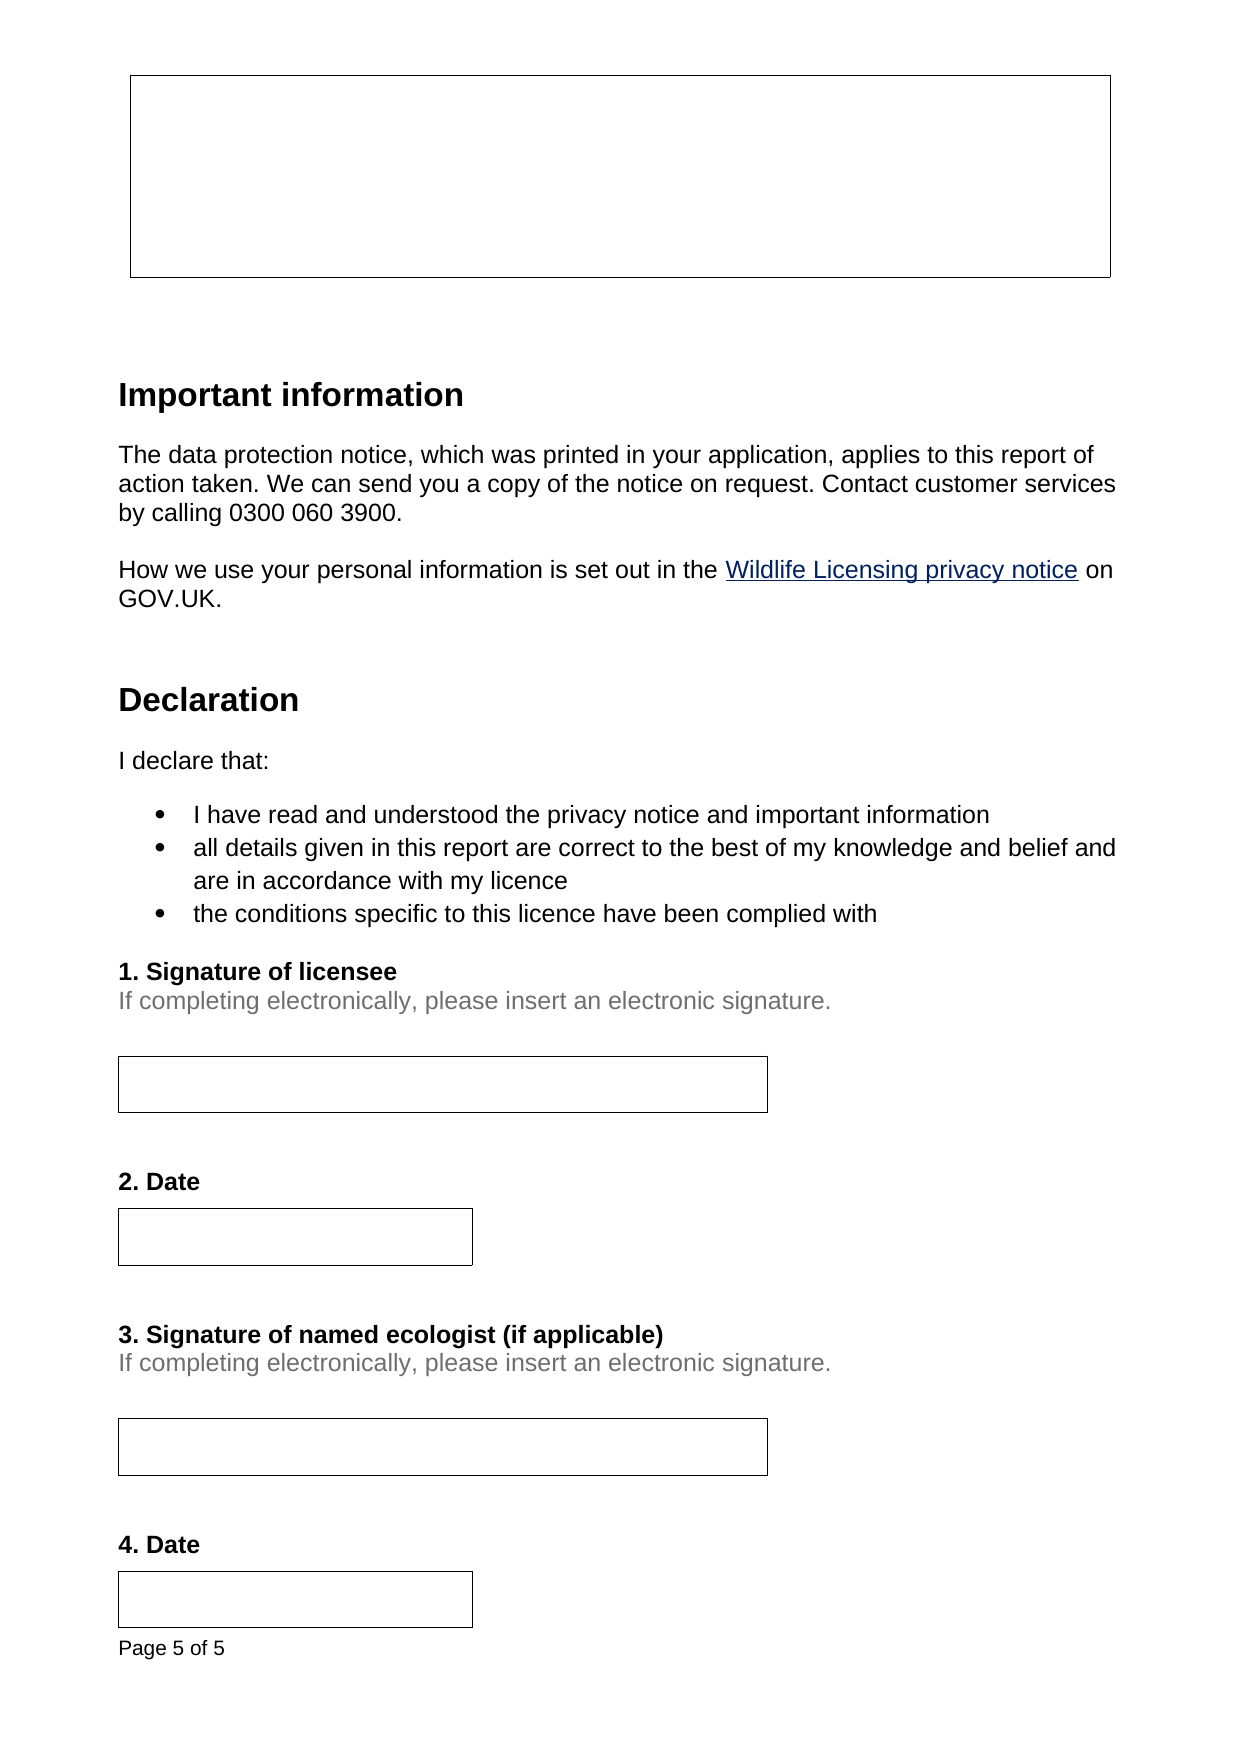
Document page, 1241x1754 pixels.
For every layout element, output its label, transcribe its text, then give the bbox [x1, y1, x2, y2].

text The data protection notice, which was printed in your application, applies to this report of action taken. We can send you a copy of the notice on request. Contact customer services by calling 0300 060 3900. [118, 440, 1122, 526]
list I have read and understood the privacy notice and important information [156, 800, 1122, 828]
text How we use your personal information is set out in the Wildlife Licensing privacy notice on GOV.UK. [118, 555, 1122, 613]
list all details given in this report are correct to the best of my knowledge and belief and are in accordance with my licence [156, 833, 1122, 895]
subtitle 2. Date [118, 1167, 1122, 1196]
subtitle 4. Date [118, 1530, 1122, 1559]
text If completing electronically, please insert an electronic signature. [118, 986, 1122, 1014]
subtitle 1. Signature of licensee [118, 957, 1122, 986]
subtitle 3. Signature of named ecologist (if applicable) [118, 1320, 1122, 1348]
subtitle Important information [118, 369, 1122, 415]
text If completing electronically, please insert an electronic signature. [118, 1348, 1122, 1377]
text I declare that: [118, 746, 1122, 775]
list the conditions specific to this licence have been complied with [156, 899, 1122, 928]
subtitle Declaration [118, 675, 1122, 721]
